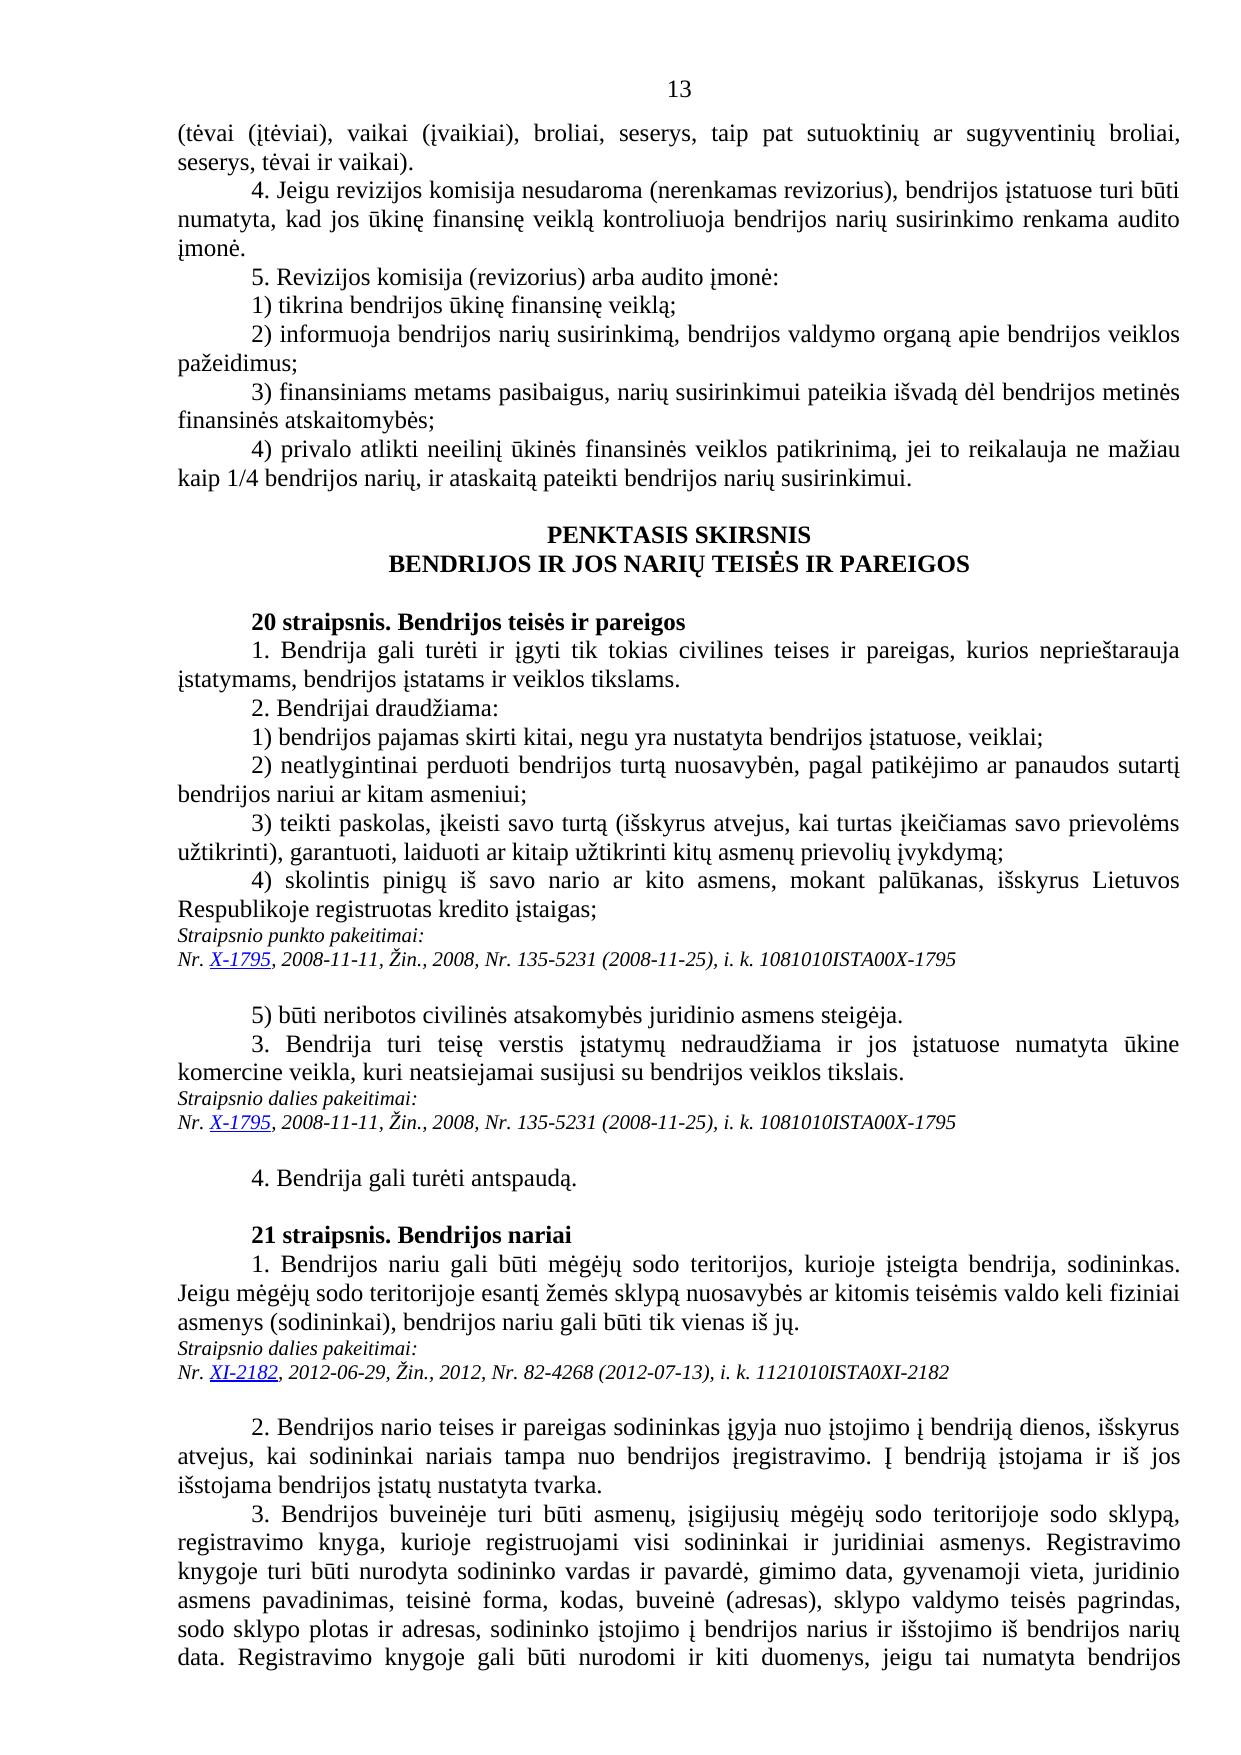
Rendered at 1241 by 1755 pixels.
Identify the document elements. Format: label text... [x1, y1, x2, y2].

text 2. Bendrijos nario teises ir pareigas sodininkas įgyja nuo įstojimo į bendriją dienos, išskyrus atvejus, kai sodininkai nariais tampa nuo bendrijos įregistravimo. Į bendriją įstojama ir iš jos išstojama bendrijos įstatų nustatyta tvarka. [177, 1412, 1181, 1499]
text 4. Bendrija gali turėti antspaudą. [177, 1163, 1181, 1192]
text Nr. X-1795, 2008-11-11, Žin., 2008, Nr. 135-5231 (2008-11-25), i. k. 1081010ISTA00X-1795 [177, 947, 1181, 971]
text (tėvai (įtėviai), vaikai (įvaikiai), broliai, seserys, taip pat sutuoktinių ar sugyventinių broliai, seserys, tėvai ir vaikai). [177, 118, 1181, 176]
text 3. Bendrija turi teisę verstis įstatymų nedraudžiama ir jos įstatuose numatyta ūkine komercine veikla, kuri neatsiejamai susijusi su bendrijos veiklos tikslais. [177, 1029, 1181, 1086]
text 4) privalo atlikti neeilinį ūkinės finansinės veiklos patikrinimą, jei to reikalauja ne mažiau kaip 1/4 bendrijos narių, ir ataskaitą pateikti bendrijos narių susirinkimui. [177, 434, 1181, 492]
text 21 straipsnis. Bendrijos nariai [177, 1221, 1181, 1249]
text 1) bendrijos pajamas skirti kitai, negu yra nustatyta bendrijos įstatuose, veiklai; [177, 722, 1181, 751]
text Nr. XI-2182, 2012-06-29, Žin., 2012, Nr. 82-4268 (2012-07-13), i. k. 1121010ISTA0XI-2182 [177, 1360, 1181, 1384]
text 3) teikti paskolas, įkeisti savo turtą (išskyrus atvejus, kai turtas įkeičiamas savo prievolėms užtikrinti), garantuoti, laiduoti ar kitaip užtikrinti kitų asmenų prievolių įvykdymą; [177, 808, 1181, 866]
text 2) informuoja bendrijos narių susirinkimą, bendrijos valdymo organą apie bendrijos veiklos pažeidimus; [177, 319, 1181, 377]
text 3) finansiniams metams pasibaigus, narių susirinkimui pateikia išvadą dėl bendrijos metinės finansinės atskaitomybės; [177, 377, 1181, 434]
text PENKTASIS SKIRSNIS [177, 521, 1181, 549]
text Straipsnio dalies pakeitimai: [177, 1336, 1181, 1360]
text 2. Bendrijai draudžiama: [177, 693, 1181, 722]
text 1) tikrina bendrijos ūkinę finansinę veiklą; [177, 291, 1181, 319]
text 1. Bendrija gali turėti ir įgyti tik tokias civilines teises ir pareigas, kurios neprieštarauja įstatymams, bendrijos įstatams ir veiklos tikslams. [177, 636, 1181, 693]
text 2) neatlygintinai perduoti bendrijos turtą nuosavybėn, pagal patikėjimo ar panaudos sutartį bendrijos nariui ar kitam asmeniui; [177, 751, 1181, 808]
text Straipsnio punkto pakeitimai: [177, 923, 1181, 947]
text 4) skolintis pinigų iš savo nario ar kito asmens, mokant palūkanas, išskyrus Lietuvos Respublikoje registruotas kredito įstaigas; [177, 866, 1181, 923]
text 20 straipsnis. Bendrijos teisės ir pareigos [177, 607, 1181, 636]
text 5. Revizijos komisija (revizorius) arba audito įmonė: [177, 262, 1181, 291]
text 5) būti neribotos civilinės atsakomybės juridinio asmens steigėja. [177, 1000, 1181, 1029]
text BENDRIJOS IR JOS NARIŲ TEISĖS IR PAREIGOS [177, 549, 1181, 578]
text 4. Jeigu revizijos komisija nesudaroma (nerenkamas revizorius), bendrijos įstatuose turi būti numatyta, kad jos ūkinę finansinę veiklą kontroliuoja bendrijos narių susirinkimo renkama audito įmonė. [177, 176, 1181, 262]
text Nr. X-1795, 2008-11-11, Žin., 2008, Nr. 135-5231 (2008-11-25), i. k. 1081010ISTA00X-1795 [177, 1110, 1181, 1134]
text 3. Bendrijos buveinėje turi būti asmenų, įsigijusių mėgėjų sodo teritorijoje sodo sklypą, registravimo knyga, kurioje registruojami visi sodininkai ir juridiniai asmenys. Registravimo knygoje turi būti nurodyta sodininko vardas ir pavardė, gimimo data, gyvenamoji vieta, juridinio asmens pavadinimas, teisinė forma, kodas, buveinė (adresas), sklypo valdymo teisės pagrindas, sodo sklypo plotas ir adresas, sodininko įstojimo į bendrijos narius ir išstojimo iš bendrijos narių data. Registravimo knygoje gali būti nurodomi ir kiti duomenys, jeigu tai numatyta bendrijos [177, 1499, 1181, 1671]
text Straipsnio dalies pakeitimai: [177, 1086, 1181, 1110]
text 1. Bendrijos nariu gali būti mėgėjų sodo teritorijos, kurioje įsteigta bendrija, sodininkas. Jeigu mėgėjų sodo teritorijoje esantį žemės sklypą nuosavybės ar kitomis teisėmis valdo keli fiziniai asmenys (sodininkai), bendrijos nariu gali būti tik vienas iš jų. [177, 1249, 1181, 1336]
